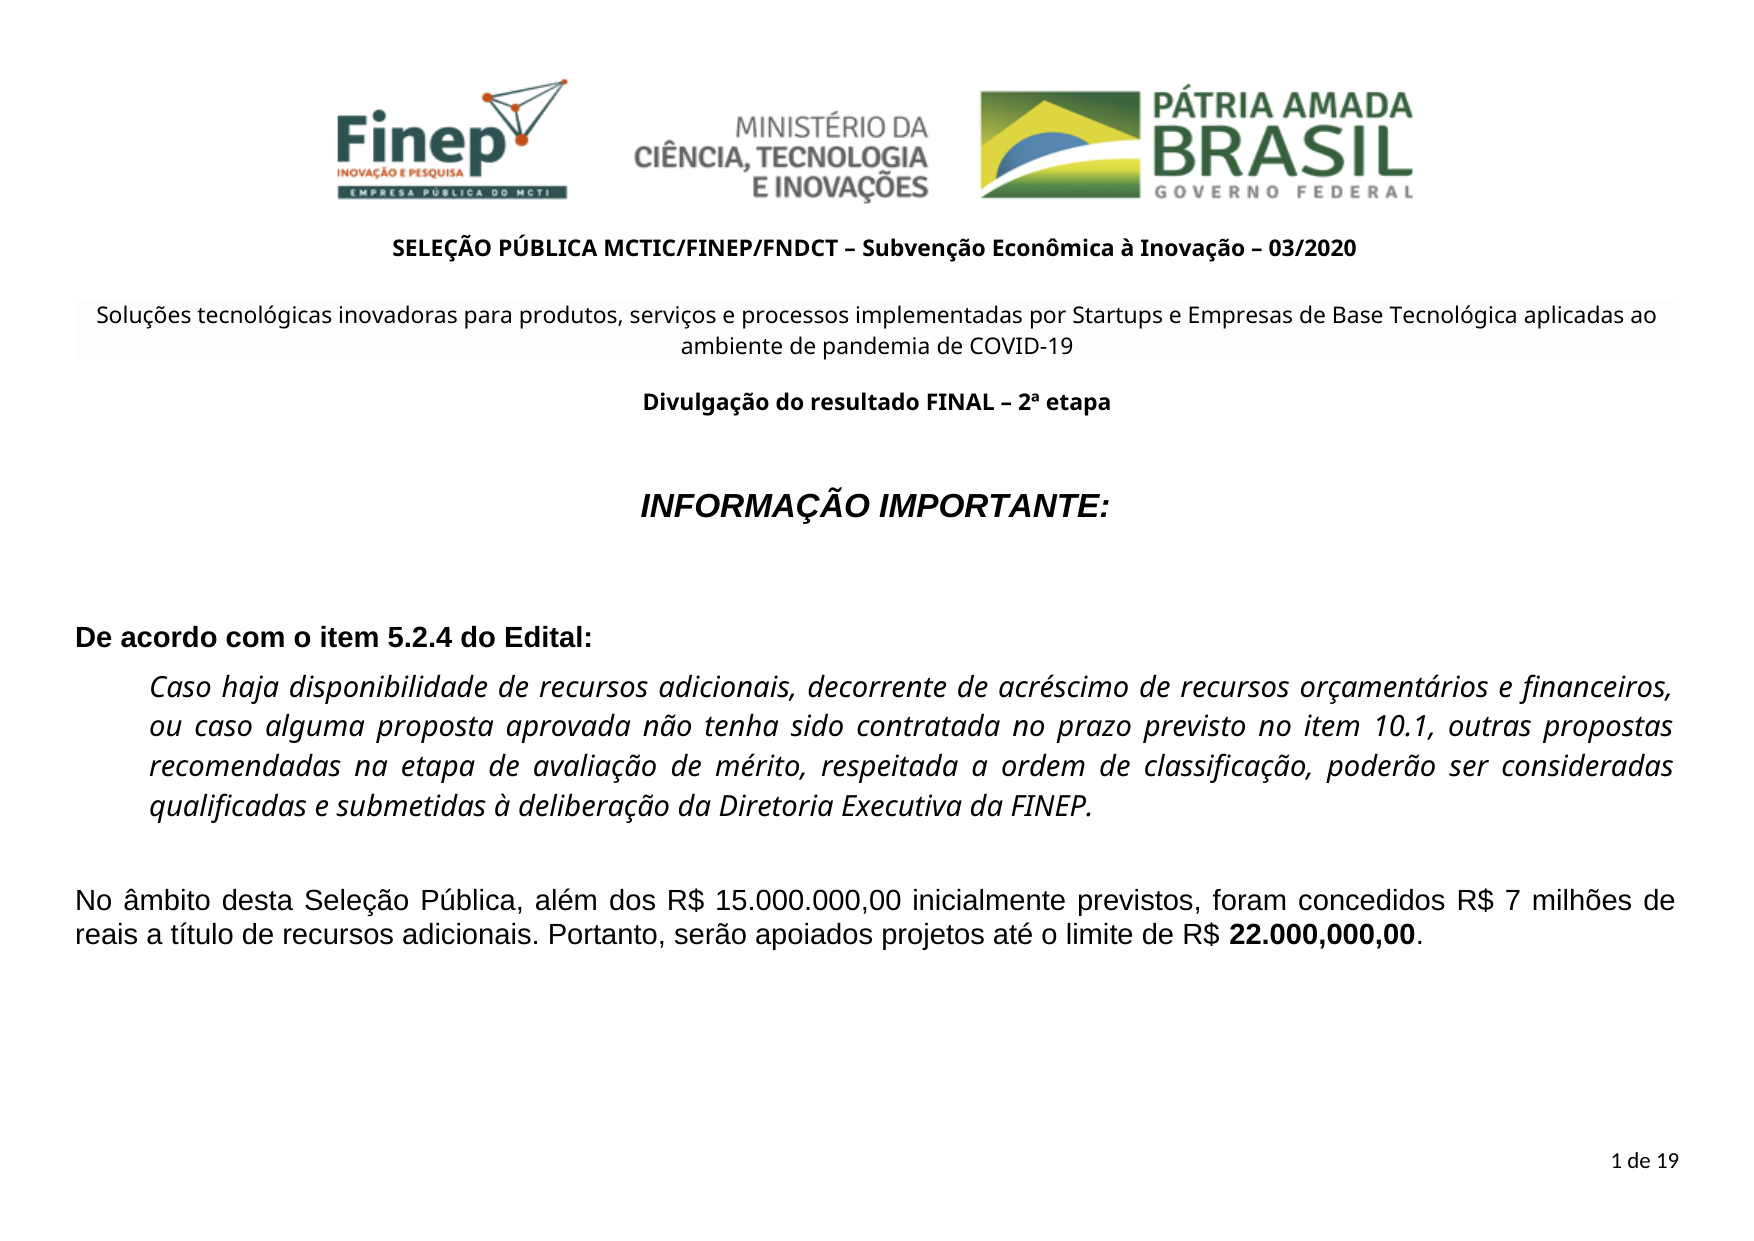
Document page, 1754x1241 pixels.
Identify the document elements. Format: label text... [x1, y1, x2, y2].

text No âmbito desta Seleção Pública, além dos R$ 15.000.000,00 inicialmente previstos, foram concedidos R$ 7 milhões de reais a título de recursos adicionais. Portanto, serão apoiados projetos até o limite de R$ 22.000,000,00. [75, 883, 1679, 950]
text De acordo com o item 5.2.4 do Edital: [75, 620, 1679, 653]
text INFORMAÇÃO IMPORTANTE: [75, 486, 1679, 525]
text Caso haja disponibilidade de recursos adicionais, decorrente de acréscimo de recursos orçamentários e financeiros, ou caso alguma proposta aprovada não tenha sido contratada no prazo previsto no item 10.1, outras propostas recomendadas na etapa de avaliação de mérito, respeitada a ordem de classificação, poderão ser consideradas qualificadas e submetidas à deliberação da Diretoria Executiva da FINEP. [149, 666, 1679, 825]
